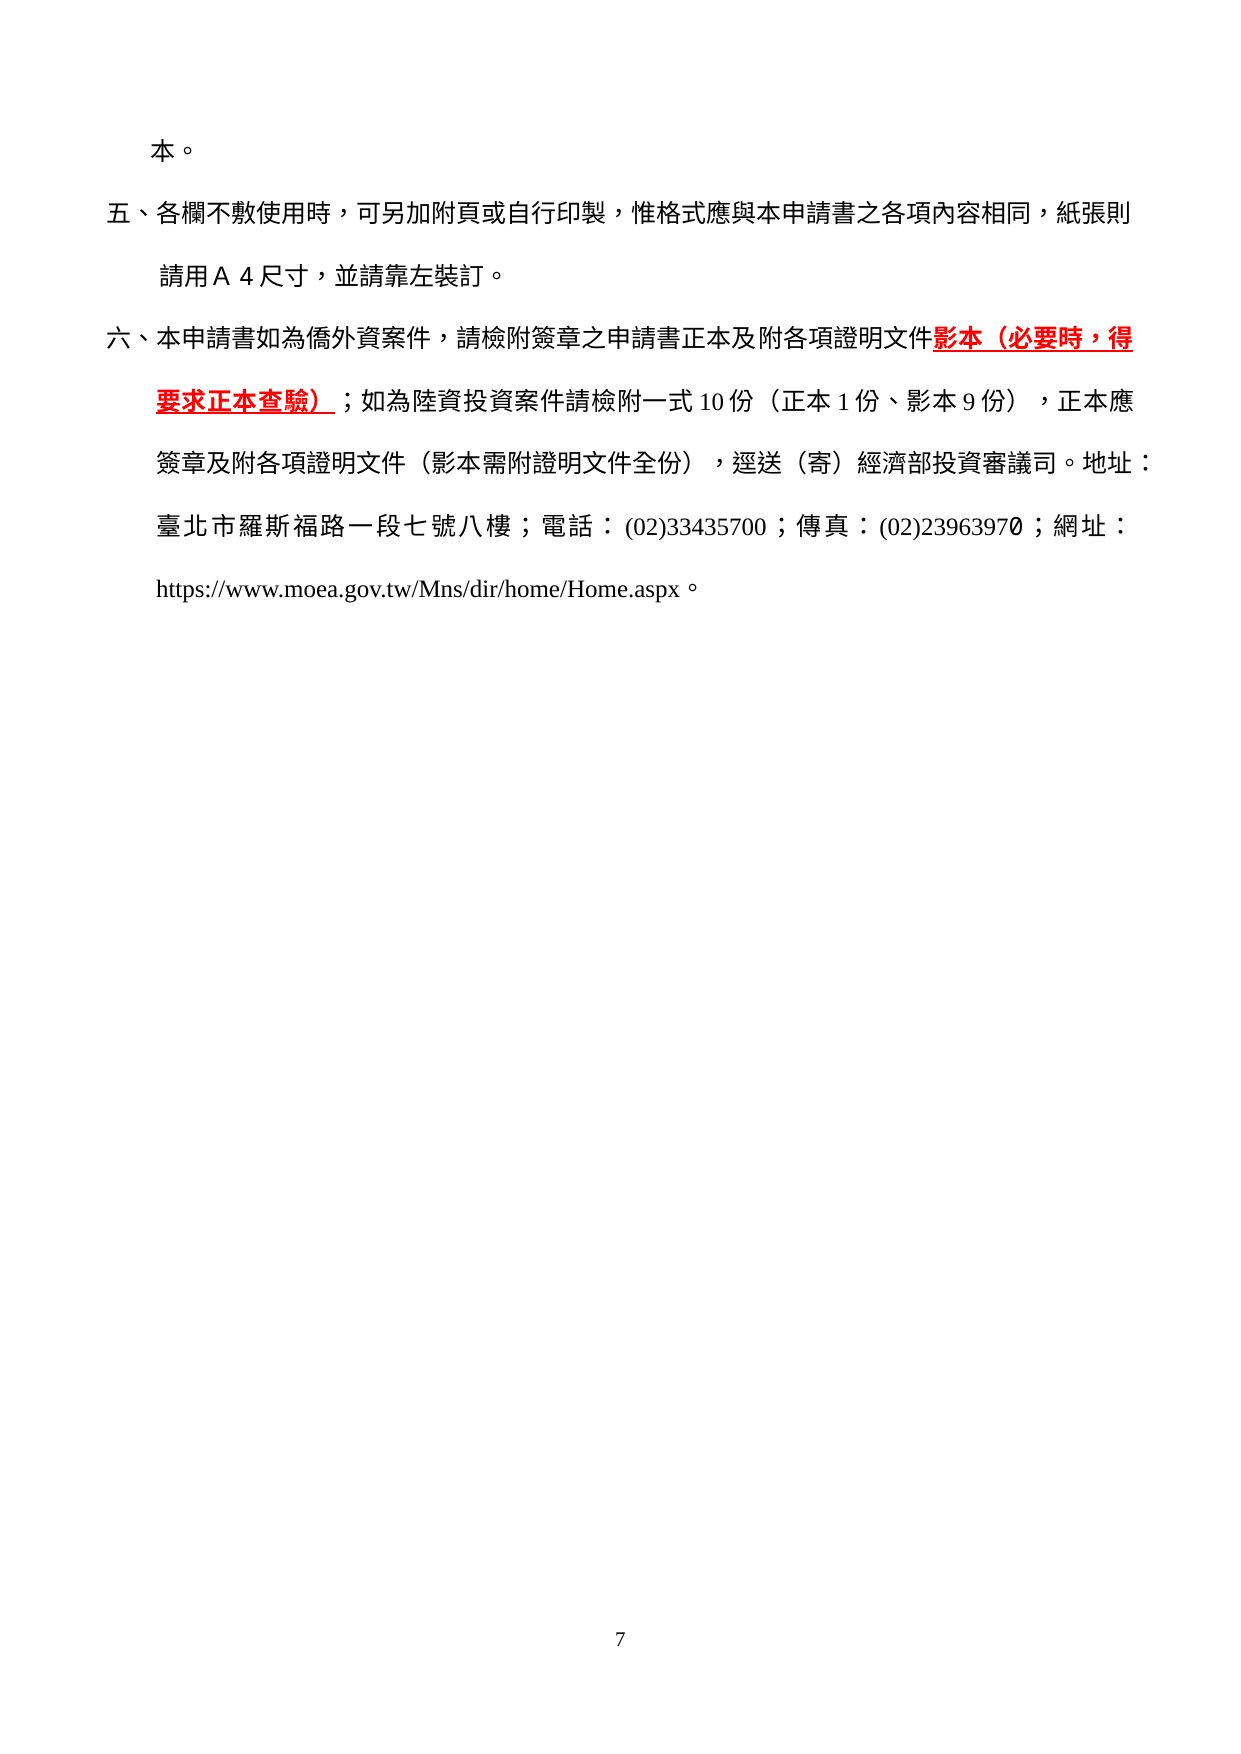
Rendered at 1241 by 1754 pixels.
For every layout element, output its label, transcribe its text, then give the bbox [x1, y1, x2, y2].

text 五、各欄不敷使用時，可另加附頁或自行印製，惟格式應與本申請書之各項內容相同，紙張則請用Ａ4尺寸，並請靠左裝訂。 [106, 170, 1134, 295]
text 本。 [106, 108, 1134, 170]
text 六、本申請書如為僑外資案件，請檢附簽章之申請書正本及附各項證明文件影本（必要時，得要求正本查驗）；如為陸資投資案件請檢附一式10份（正本1份、影本9份），正本應簽章及附各項證明文件（影本需附證明文件全份），逕送（寄）經濟部投資審議司。地址：臺北市羅斯福路一段七號八樓；電話：(02)33435700；傳真：(02)23963970；網址：https://www.moea.gov.tw/Mns/dir/home/Home.aspx。 [106, 295, 1134, 608]
